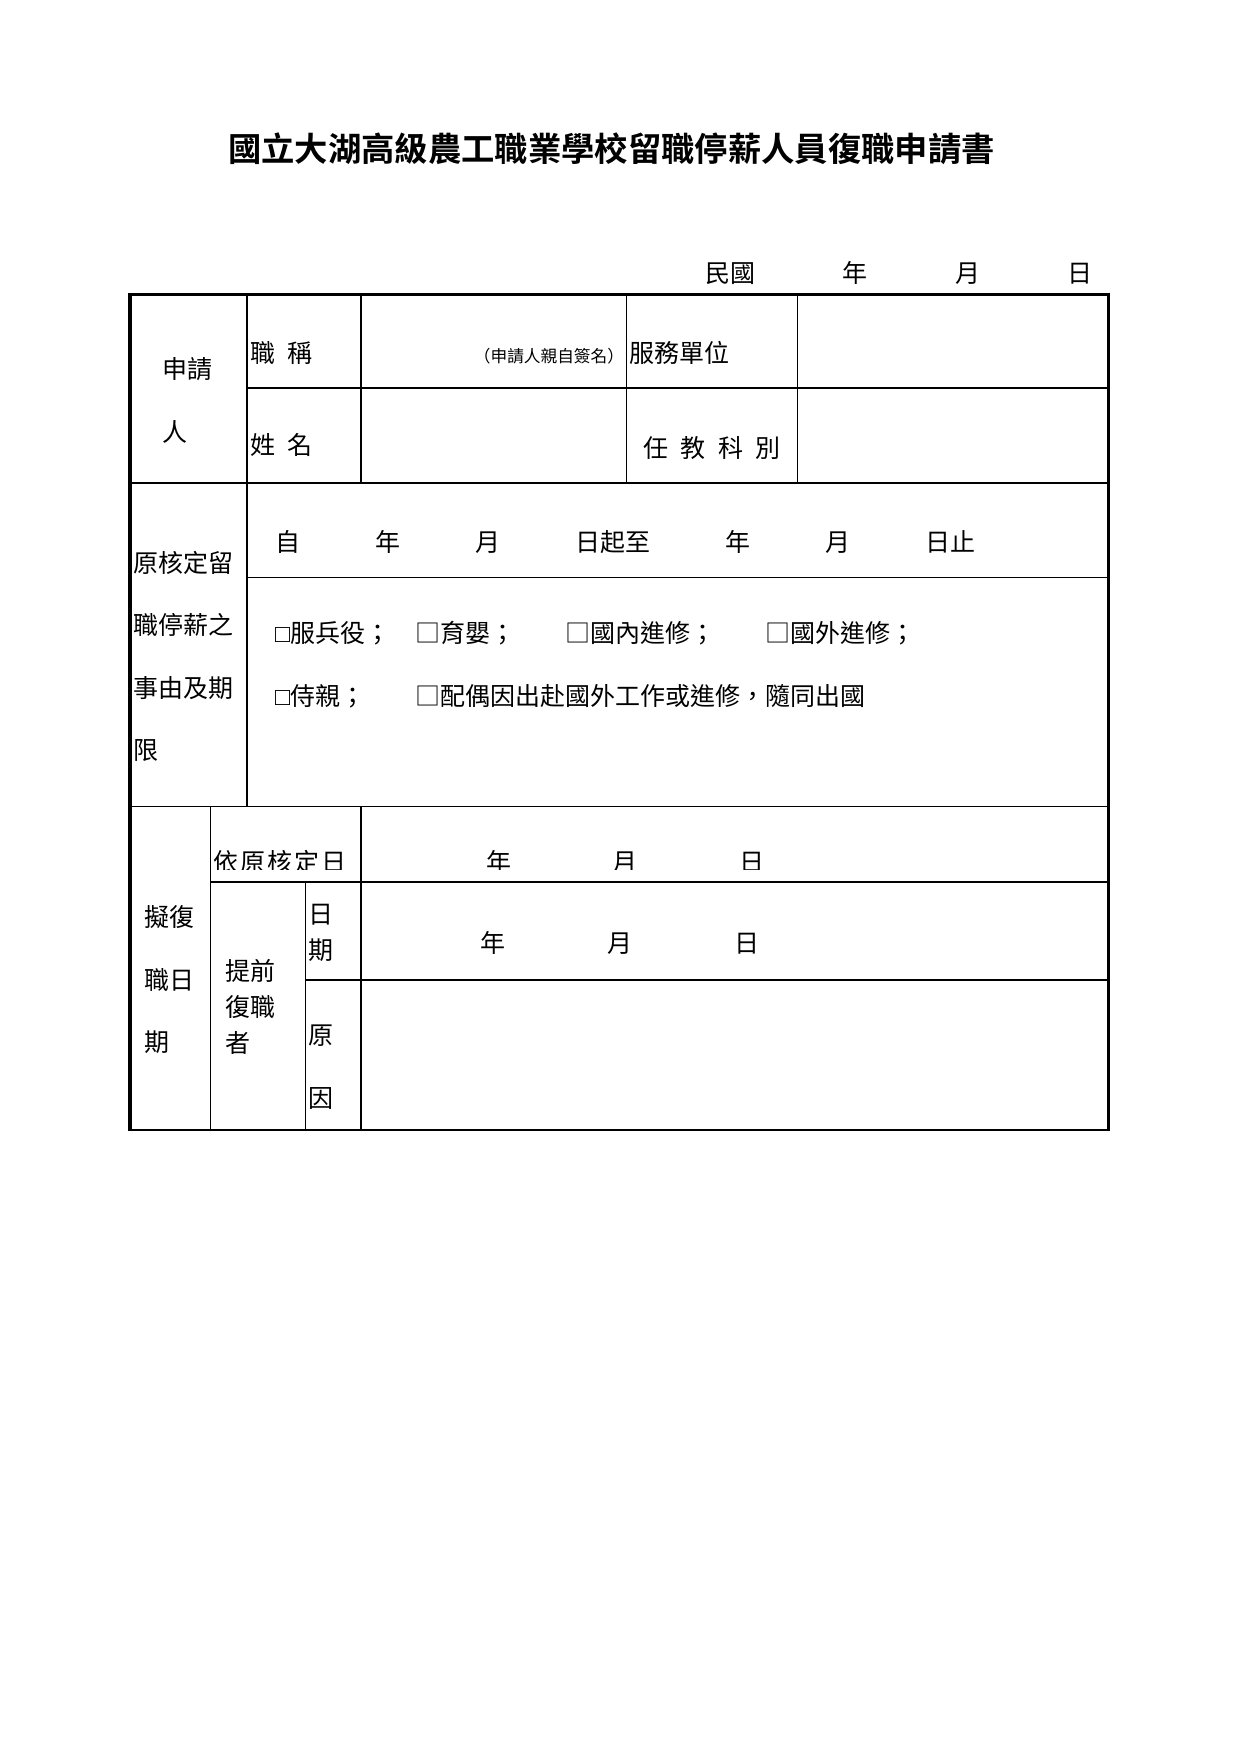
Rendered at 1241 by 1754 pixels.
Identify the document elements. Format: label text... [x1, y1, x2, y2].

table_cell 任 教 科 別 [627, 389, 797, 482]
table_cell [798, 389, 1107, 482]
table_cell 提前復職者 [211, 883, 305, 1129]
text 民國 年 月 日 [130, 230, 1092, 292]
table_header 職 稱 [248, 296, 360, 387]
table_header 服務單位 [627, 296, 797, 387]
table_cell [362, 981, 1107, 1129]
table_cell 原核定留職停薪之 事由及期限 [132, 484, 246, 806]
table_header 申請人 [132, 296, 246, 482]
table_cell 姓 名 （簽章） [248, 389, 360, 482]
table_cell [362, 389, 626, 482]
table_cell 自 年 月 日起至 年 月 日止 [248, 484, 1107, 577]
table_cell 依原核定日期復職者 [211, 807, 360, 881]
table_cell □服兵役； □育嬰； □國內進修； □國外進修； □侍親； □配偶因出赴國外工作或進修，隨同出國 □其他 （請檢附原核定留職停薪令影本） [248, 578, 1107, 806]
table_cell 原因 [306, 981, 360, 1129]
text 國立大湖高級農工職業學校留職停薪人員復職申請書 [130, 105, 1092, 167]
table_cell 擬復職日期 [132, 807, 210, 1129]
table_cell 年 月 日 [362, 807, 1107, 881]
table_cell 日 期 [306, 883, 360, 979]
table_cell 年 月 日 [362, 883, 1107, 979]
table_header （申請人親自簽名） [362, 296, 626, 387]
table_header [798, 296, 1107, 387]
